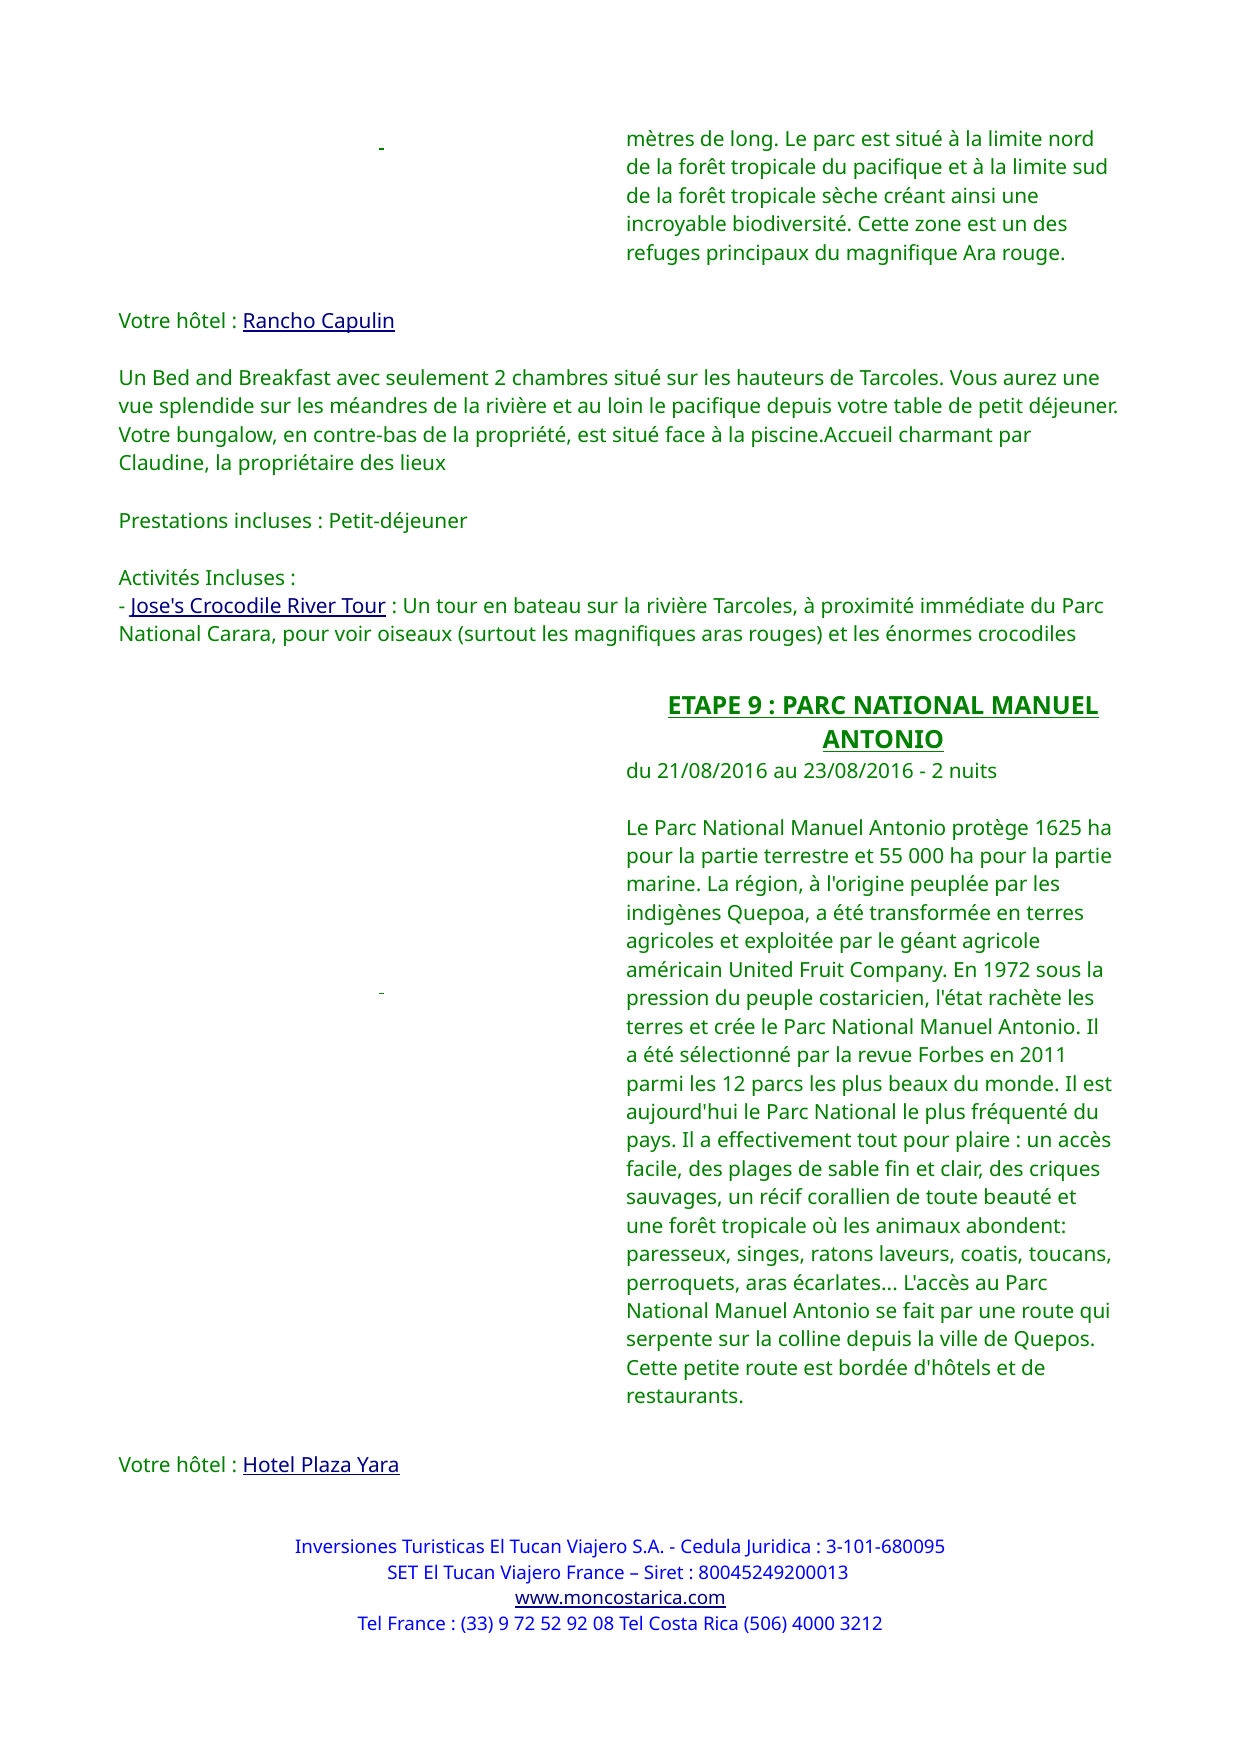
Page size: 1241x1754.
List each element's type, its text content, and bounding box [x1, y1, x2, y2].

table_header [118, 682, 620, 1416]
text Activités Incluses : [118, 563, 1122, 591]
text Un Bed and Breakfast avec seulement 2 chambres situé sur les hauteurs de Tarcoles. Vous aurez une vue splendide sur les méandres de la rivière et au loin le pacifique depuis votre table de petit déjeuner. Votre bungalow, en contre-bas de la propriété, est situé face à la piscine.Accueil charmant par Claudine, la propriétaire des lieux [118, 363, 1122, 477]
table_header [118, 118, 620, 272]
table_header mètres de long. Le parc est situé à la limite nord de la forêt tropicale du pacifique et à la limite sud de la forêt tropicale sèche créant ainsi une incroyable biodiversité. Cette zone est un des refuges principaux du magnifique Ara rouge. [620, 118, 1122, 272]
text Votre hôtel : Rancho Capulin [118, 306, 1122, 334]
table_header ETAPE 9 : PARC NATIONAL MANUEL ANTONIO du 21/08/2016 au 23/08/2016 - 2 nuits Le Parc National Manuel Antonio protège 1625 ha pour la partie terrestre et 55 000 ha pour la partie marine. La région, à l'origine peuplée par les indigènes Quepoa, a été transformée en terres agricoles et exploitée par le géant agricole américain United Fruit Company. En 1972 sous la pression du peuple costaricien, l'état rachète les terres et crée le Parc National Manuel Antonio. Il a été sélectionné par la revue Forbes en 2011 parmi les 12 parcs les plus beaux du monde. Il est aujourd'hui le Parc National le plus fréquenté du pays. Il a effectivement tout pour plaire : un accès facile, des plages de sable fin et clair, des criques sauvages, un récif corallien de toute beauté et une forêt tropicale où les animaux abondent: paresseux, singes, ratons laveurs, coatis, toucans, perroquets, aras écarlates... L'accès au Parc National Manuel Antonio se fait par une route qui serpente sur la colline depuis la ville de Quepos. Cette petite route est bordée d'hôtels et de restaurants. [620, 682, 1122, 1416]
text - Jose's Crocodile River Tour : Un tour en bateau sur la rivière Tarcoles, à proximité immédiate du Parc National Carara, pour voir oiseaux (surtout les magnifiques aras rouges) et les énormes crocodiles [118, 591, 1122, 648]
text Prestations incluses : Petit-déjeuner [118, 506, 1122, 534]
text Votre hôtel : Hotel Plaza Yara [118, 1450, 1122, 1478]
